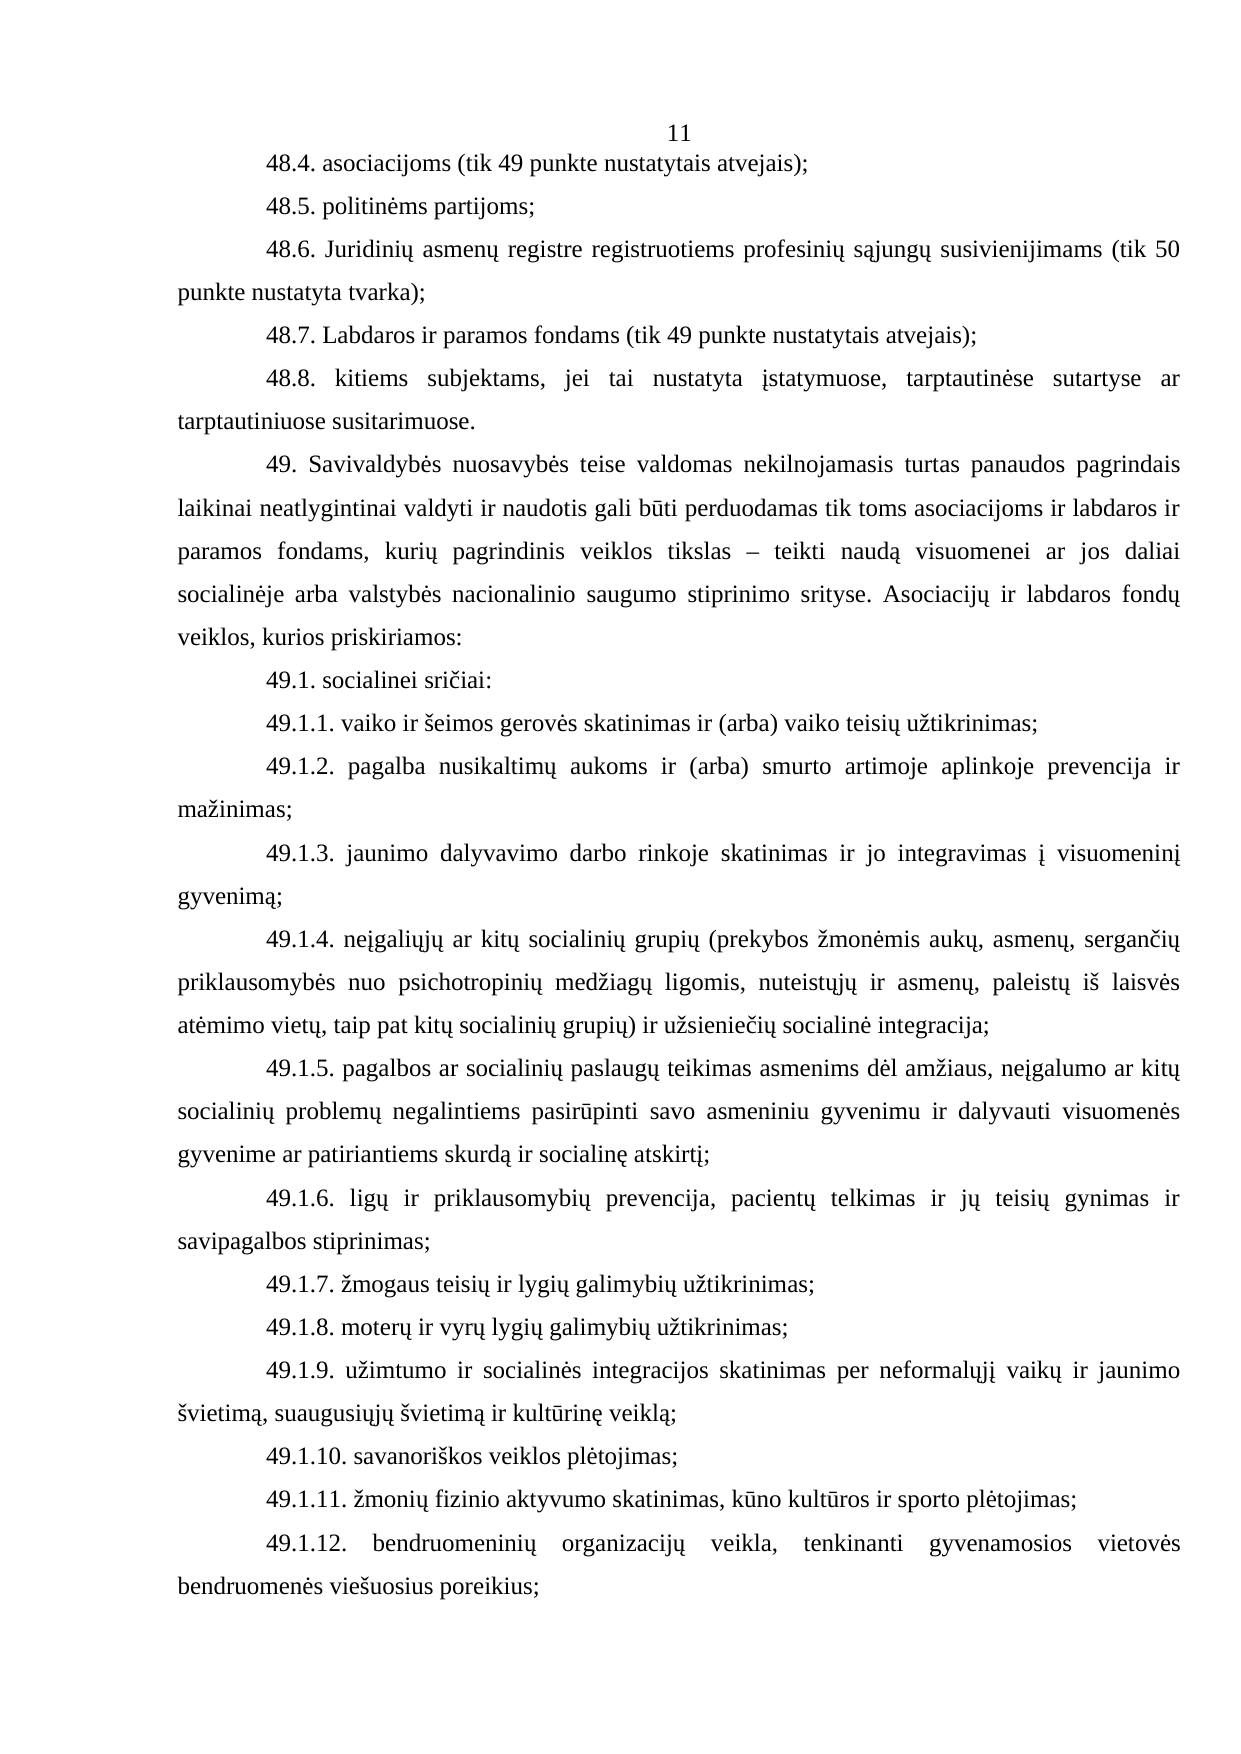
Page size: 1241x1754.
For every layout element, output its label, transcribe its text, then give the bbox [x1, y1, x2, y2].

text 49.1.4. neįgaliųjų ar kitų socialinių grupių (prekybos žmonėmis aukų, asmenų, sergančių priklausomybės nuo psichotropinių medžiagų ligomis, nuteistųjų ir asmenų, paleistų iš laisvės atėmimo vietų, taip pat kitų socialinių grupių) ir užsieniečių socialinė integracija; [177, 924, 1181, 1039]
text 49.1.11. žmonių fizinio aktyvumo skatinimas, kūno kultūros ir sporto plėtojimas; [177, 1484, 1181, 1513]
text 49.1.12. bendruomeninių organizacijų veikla, tenkinanti gyvenamosios vietovės bendruomenės viešuosius poreikius; [177, 1528, 1181, 1599]
text 49. Savivaldybės nuosavybės teise valdomas nekilnojamasis turtas panaudos pagrindais laikinai neatlygintinai valdyti ir naudotis gali būti perduodamas tik toms asociacijoms ir labdaros ir paramos fondams, kurių pagrindinis veiklos tikslas – teikti naudą visuomenei ar jos daliai socialinėje arba valstybės nacionalinio saugumo stiprinimo srityse. Asociacijų ir labdaros fondų veiklos, kurios priskiriamos: [177, 449, 1181, 651]
text 48.6. Juridinių asmenų registre registruotiems profesinių sąjungų susivienijimams (tik 50 punkte nustatyta tvarka); [177, 234, 1181, 306]
text 48.8. kitiems subjektams, jei tai nustatyta įstatymuose, tarptautinėse sutartyse ar tarptautiniuose susitarimuose. [177, 363, 1181, 435]
text 48.4. asociacijoms (tik 49 punkte nustatytais atvejais); [177, 148, 1181, 176]
text 49.1.8. moterų ir vyrų lygių galimybių užtikrinimas; [177, 1312, 1181, 1341]
text 49.1.5. pagalbos ar socialinių paslaugų teikimas asmenims dėl amžiaus, neįgalumo ar kitų socialinių problemų negalintiems pasirūpinti savo asmeniniu gyvenimu ir dalyvauti visuomenės gyvenime ar patiriantiems skurdą ir socialinę atskirtį; [177, 1053, 1181, 1168]
text 49.1.9. užimtumo ir socialinės integracijos skatinimas per neformalųjį vaikų ir jaunimo švietimą, suaugusiųjų švietimą ir kultūrinę veiklą; [177, 1355, 1181, 1427]
text 49.1.1. vaiko ir šeimos gerovės skatinimas ir (arba) vaiko teisių užtikrinimas; [177, 708, 1181, 737]
text 49.1. socialinei sričiai: [177, 665, 1181, 694]
text 48.5. politinėms partijoms; [177, 191, 1181, 219]
text 49.1.6. ligų ir priklausomybių prevencija, pacientų telkimas ir jų teisių gynimas ir savipagalbos stiprinimas; [177, 1183, 1181, 1254]
text 49.1.7. žmogaus teisių ir lygių galimybių užtikrinimas; [177, 1269, 1181, 1298]
text 49.1.2. pagalba nusikaltimų aukoms ir (arba) smurto artimoje aplinkoje prevencija ir mažinimas; [177, 751, 1181, 823]
text 48.7. Labdaros ir paramos fondams (tik 49 punkte nustatytais atvejais); [177, 320, 1181, 349]
text 49.1.10. savanoriškos veiklos plėtojimas; [177, 1441, 1181, 1470]
text 49.1.3. jaunimo dalyvavimo darbo rinkoje skatinimas ir jo integravimas į visuomeninį gyvenimą; [177, 838, 1181, 909]
